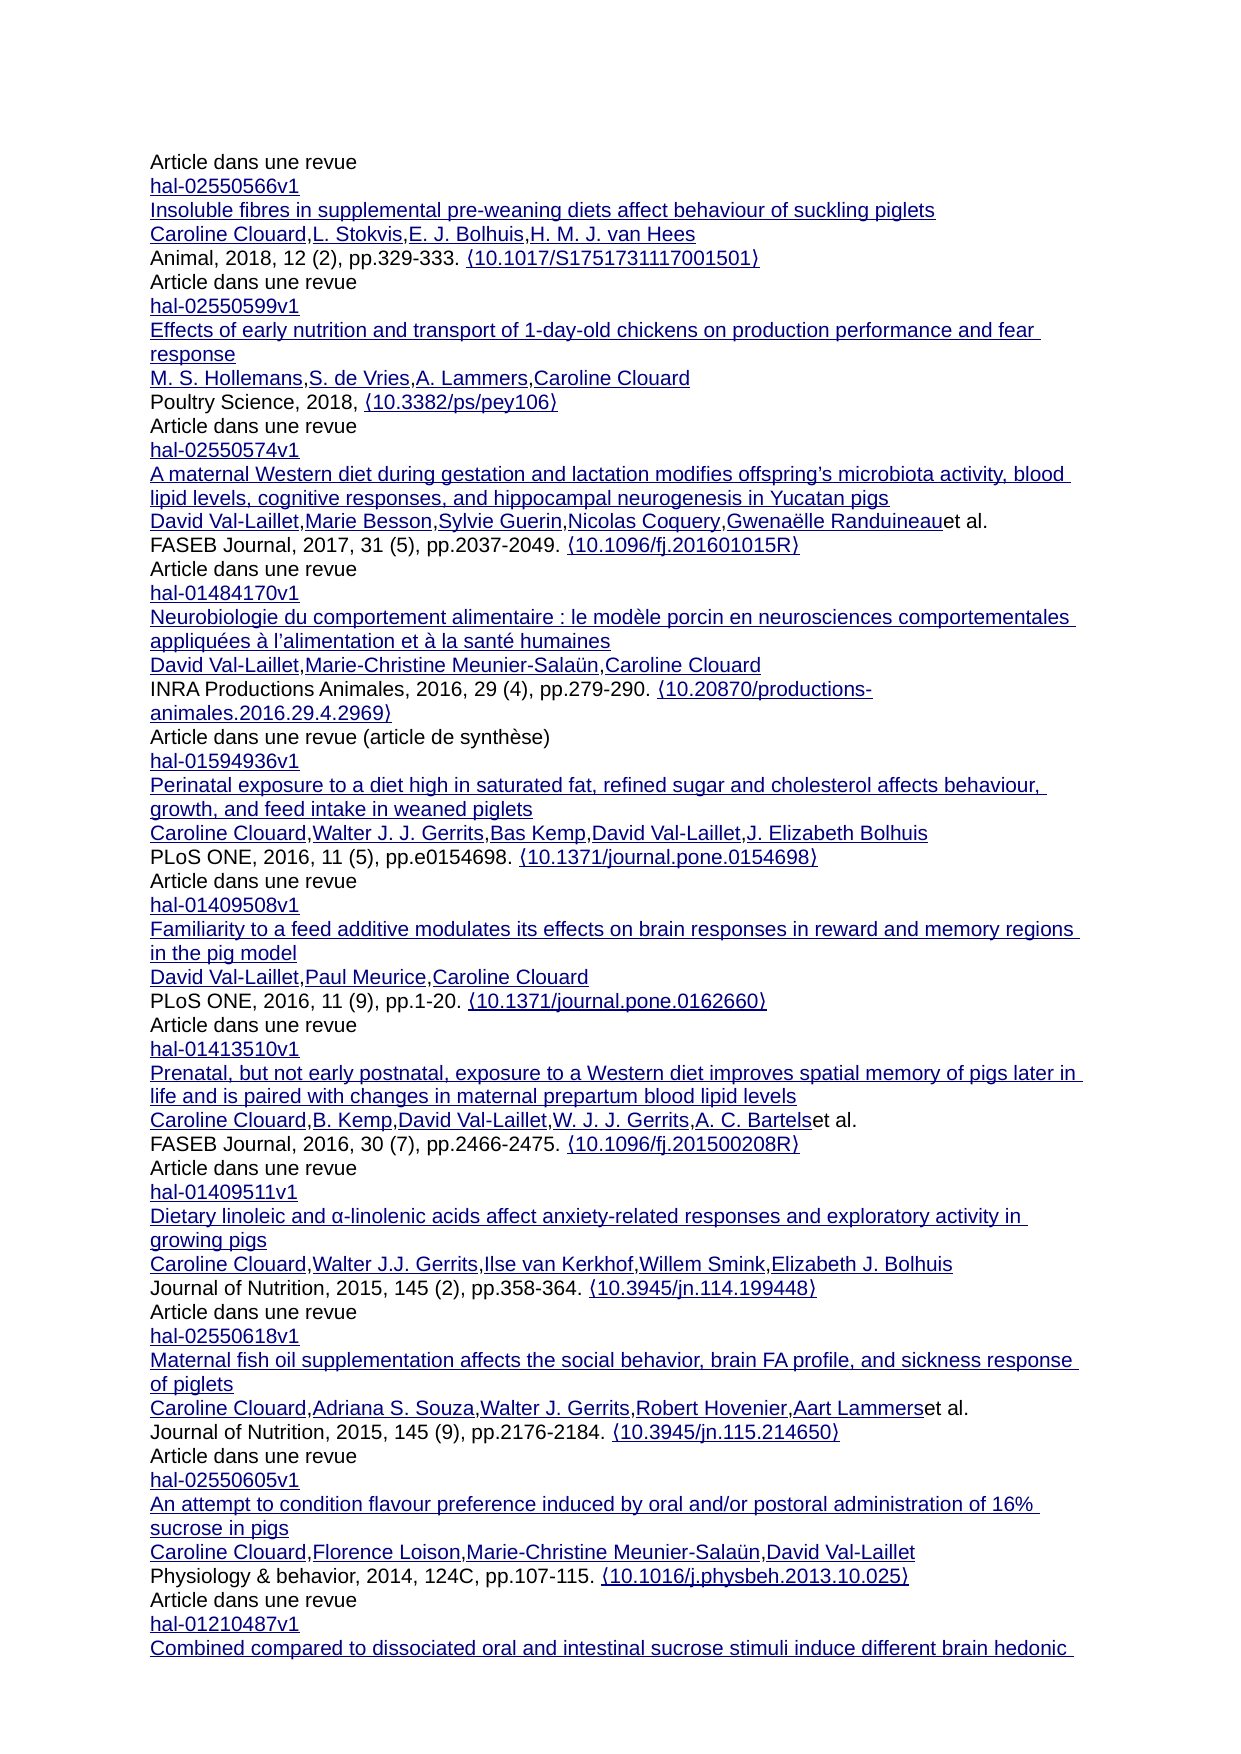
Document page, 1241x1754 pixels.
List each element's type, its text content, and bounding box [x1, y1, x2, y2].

table_cell Maternal fish oil supplementation affects the social behavior, brain FA profile, and sickness response of piglets Caroline Clouard,Adriana S. Souza,Walter J. Gerrits,Robert Hovenier,Aart Lammerset al. Journal of Nutrition, 2015, 145 (9), pp.2176-2184. ⟨10.3945/jn.115.214650⟩ Article dans une revue hal-02550605v1 [150, 1348, 1090, 1492]
table_cell Neurobiologie du comportement alimentaire : le modèle porcin en neurosciences comportementales appliquées à l’alimentation et à la santé humaines David Val-Laillet,Marie-Christine Meunier-Salaün,Caroline Clouard INRA Productions Animales, 2016, 29 (4), pp.279-290. ⟨10.20870/productions-animales.2016.29.4.2969⟩ Article dans une revue (article de synthèse) hal-01594936v1 [150, 605, 1090, 773]
table_cell Dietary linoleic and α-linolenic acids affect anxiety-related responses and exploratory activity in growing pigs Caroline Clouard,Walter J.J. Gerrits,Ilse van Kerkhof,Willem Smink,Elizabeth J. Bolhuis Journal of Nutrition, 2015, 145 (2), pp.358-364. ⟨10.3945/jn.114.199448⟩ Article dans une revue hal-02550618v1 [150, 1204, 1090, 1348]
table_cell Perinatal exposure to a diet high in saturated fat, refined sugar and cholesterol affects behaviour, growth, and feed intake in weaned piglets Caroline Clouard,Walter J. J. Gerrits,Bas Kemp,David Val-Laillet,J. Elizabeth Bolhuis PLoS ONE, 2016, 11 (5), pp.e0154698. ⟨10.1371/journal.pone.0154698⟩ Article dans une revue hal-01409508v1 [150, 773, 1090, 917]
table_cell Familiarity to a feed additive modulates its effects on brain responses in reward and memory regions in the pig model David Val-Laillet,Paul Meurice,Caroline Clouard PLoS ONE, 2016, 11 (9), pp.1-20. ⟨10.1371/journal.pone.0162660⟩ Article dans une revue hal-01413510v1 [150, 917, 1090, 1060]
table_cell Insoluble fibres in supplemental pre-weaning diets affect behaviour of suckling piglets Caroline Clouard,L. Stokvis,E. J. Bolhuis,H. M. J. van Hees Animal, 2018, 12 (2), pp.329-333. ⟨10.1017/S1751731117001501⟩ Article dans une revue hal-02550599v1 [150, 198, 1090, 318]
table_cell Article dans une revue hal-02550566v1 [150, 150, 1090, 198]
table_cell A maternal Western diet during gestation and lactation modifies offspring’s microbiota activity, blood lipid levels, cognitive responses, and hippocampal neurogenesis in Yucatan pigs David Val-Laillet,Marie Besson,Sylvie Guerin,Nicolas Coquery,Gwenaëlle Randuineauet al. FASEB Journal, 2017, 31 (5), pp.2037-2049. ⟨10.1096/fj.201601015R⟩ Article dans une revue hal-01484170v1 [150, 461, 1090, 605]
table_cell Effects of early nutrition and transport of 1-day-old chickens on production performance and fear response M. S. Hollemans,S. de Vries,A. Lammers,Caroline Clouard Poultry Science, 2018, ⟨10.3382/ps/pey106⟩ Article dans une revue hal-02550574v1 [150, 318, 1090, 461]
table_cell Combined compared to dissociated oral and intestinal sucrose stimuli induce different brain hedonic [150, 1635, 1090, 1659]
table_cell Prenatal, but not early postnatal, exposure to a Western diet improves spatial memory of pigs later in life and is paired with changes in maternal prepartum blood lipid levels Caroline Clouard,B. Kemp,David Val-Laillet,W. J. J. Gerrits,A. C. Bartelset al. FASEB Journal, 2016, 30 (7), pp.2466-2475. ⟨10.1096/fj.201500208R⟩ Article dans une revue hal-01409511v1 [150, 1060, 1090, 1204]
table_cell An attempt to condition flavour preference induced by oral and/or postoral administration of 16% sucrose in pigs Caroline Clouard,Florence Loison,Marie-Christine Meunier-Salaün,David Val-Laillet Physiology & behavior, 2014, 124C, pp.107-115. ⟨10.1016/j.physbeh.2013.10.025⟩ Article dans une revue hal-01210487v1 [150, 1492, 1090, 1635]
